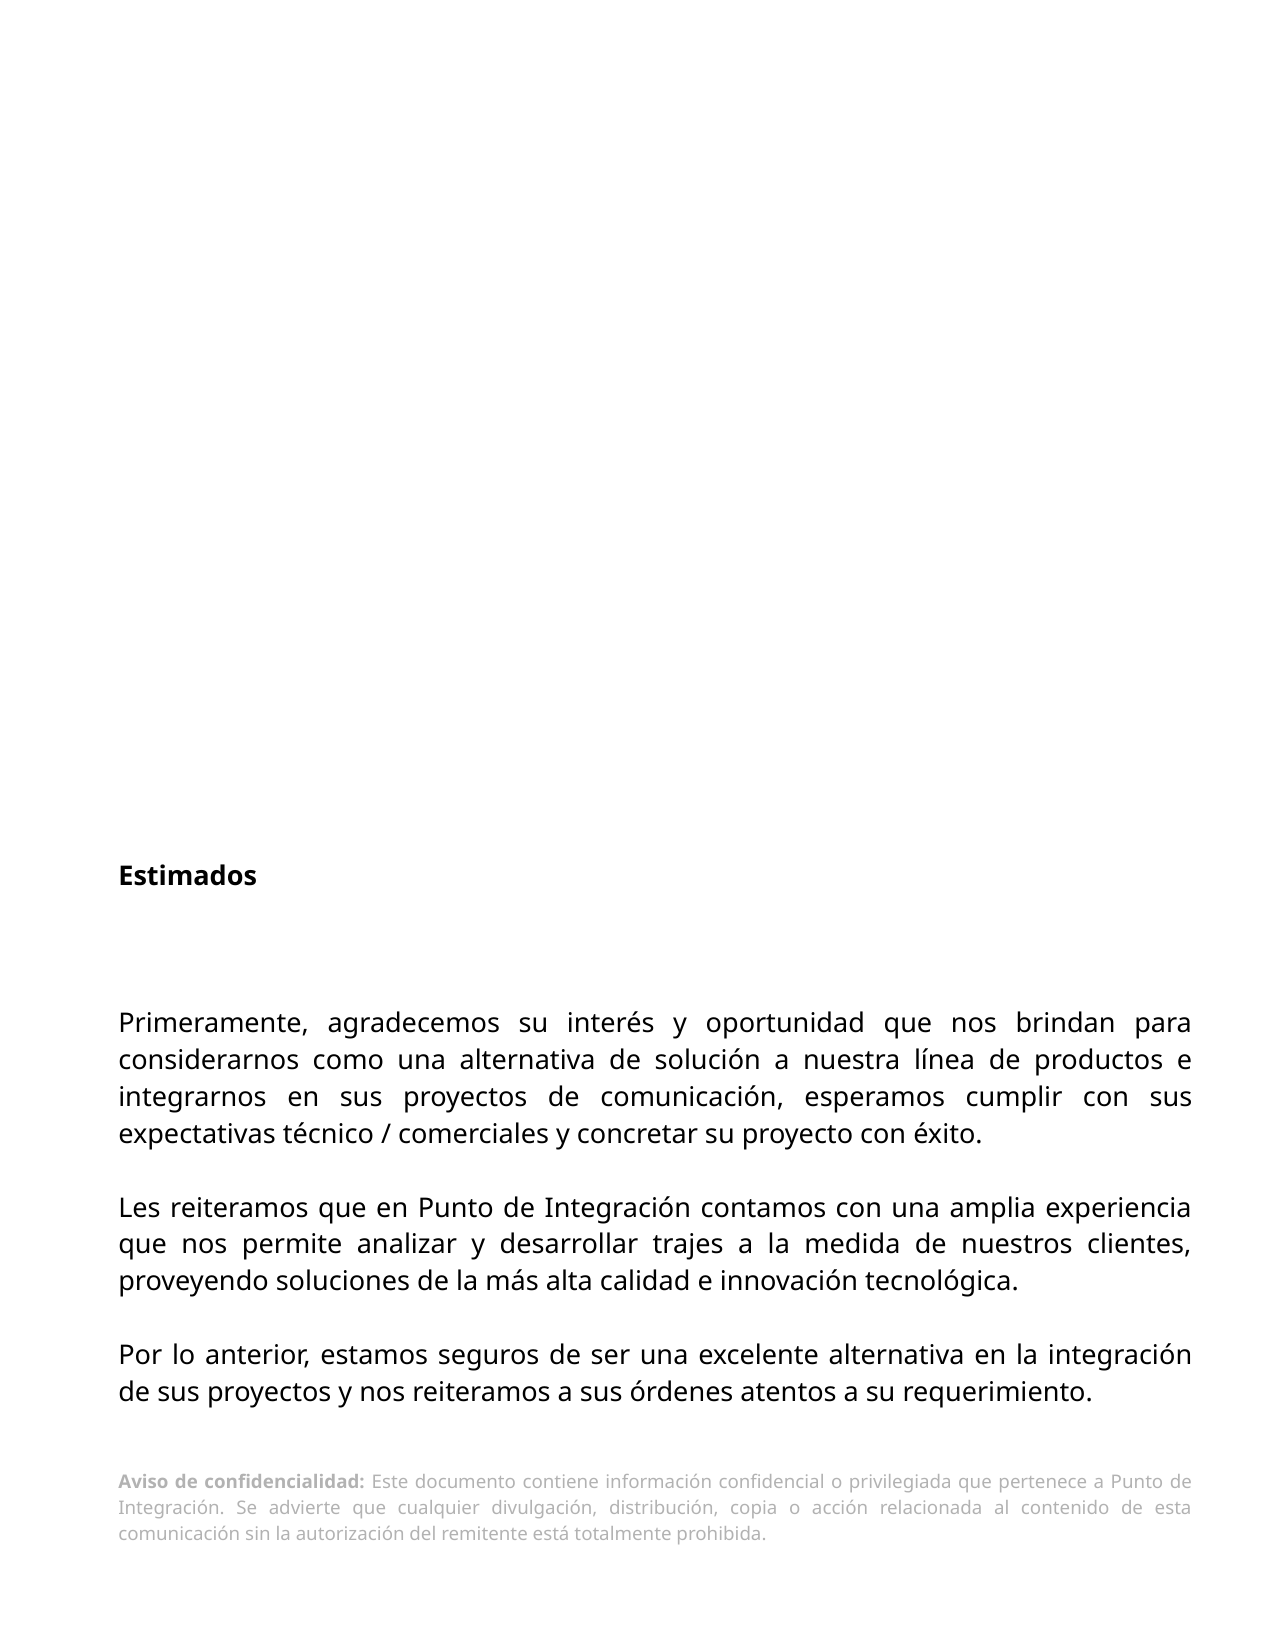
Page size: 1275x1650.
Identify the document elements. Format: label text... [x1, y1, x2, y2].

text Les reiteramos que en Punto de Integración contamos con una amplia experiencia que nos permite analizar y desarrollar trajes a la medida de nuestros clientes, proveyendo soluciones de la más alta calidad e innovación tecnológica. [118, 1188, 1193, 1299]
text Primeramente, agradecemos su interés y oportunidad que nos brindan para considerarnos como una alternativa de solución a nuestra línea de productos e integrarnos en sus proyectos de comunicación, esperamos cumplir con sus expectativas técnico / comerciales y concretar su proyecto con éxito. [118, 1004, 1193, 1151]
text Estimados [118, 856, 1193, 893]
text Por lo anterior, estamos seguros de ser una excelente alternativa en la integración de sus proyectos y nos reiteramos a sus órdenes atentos a su requerimiento. [118, 1336, 1193, 1409]
